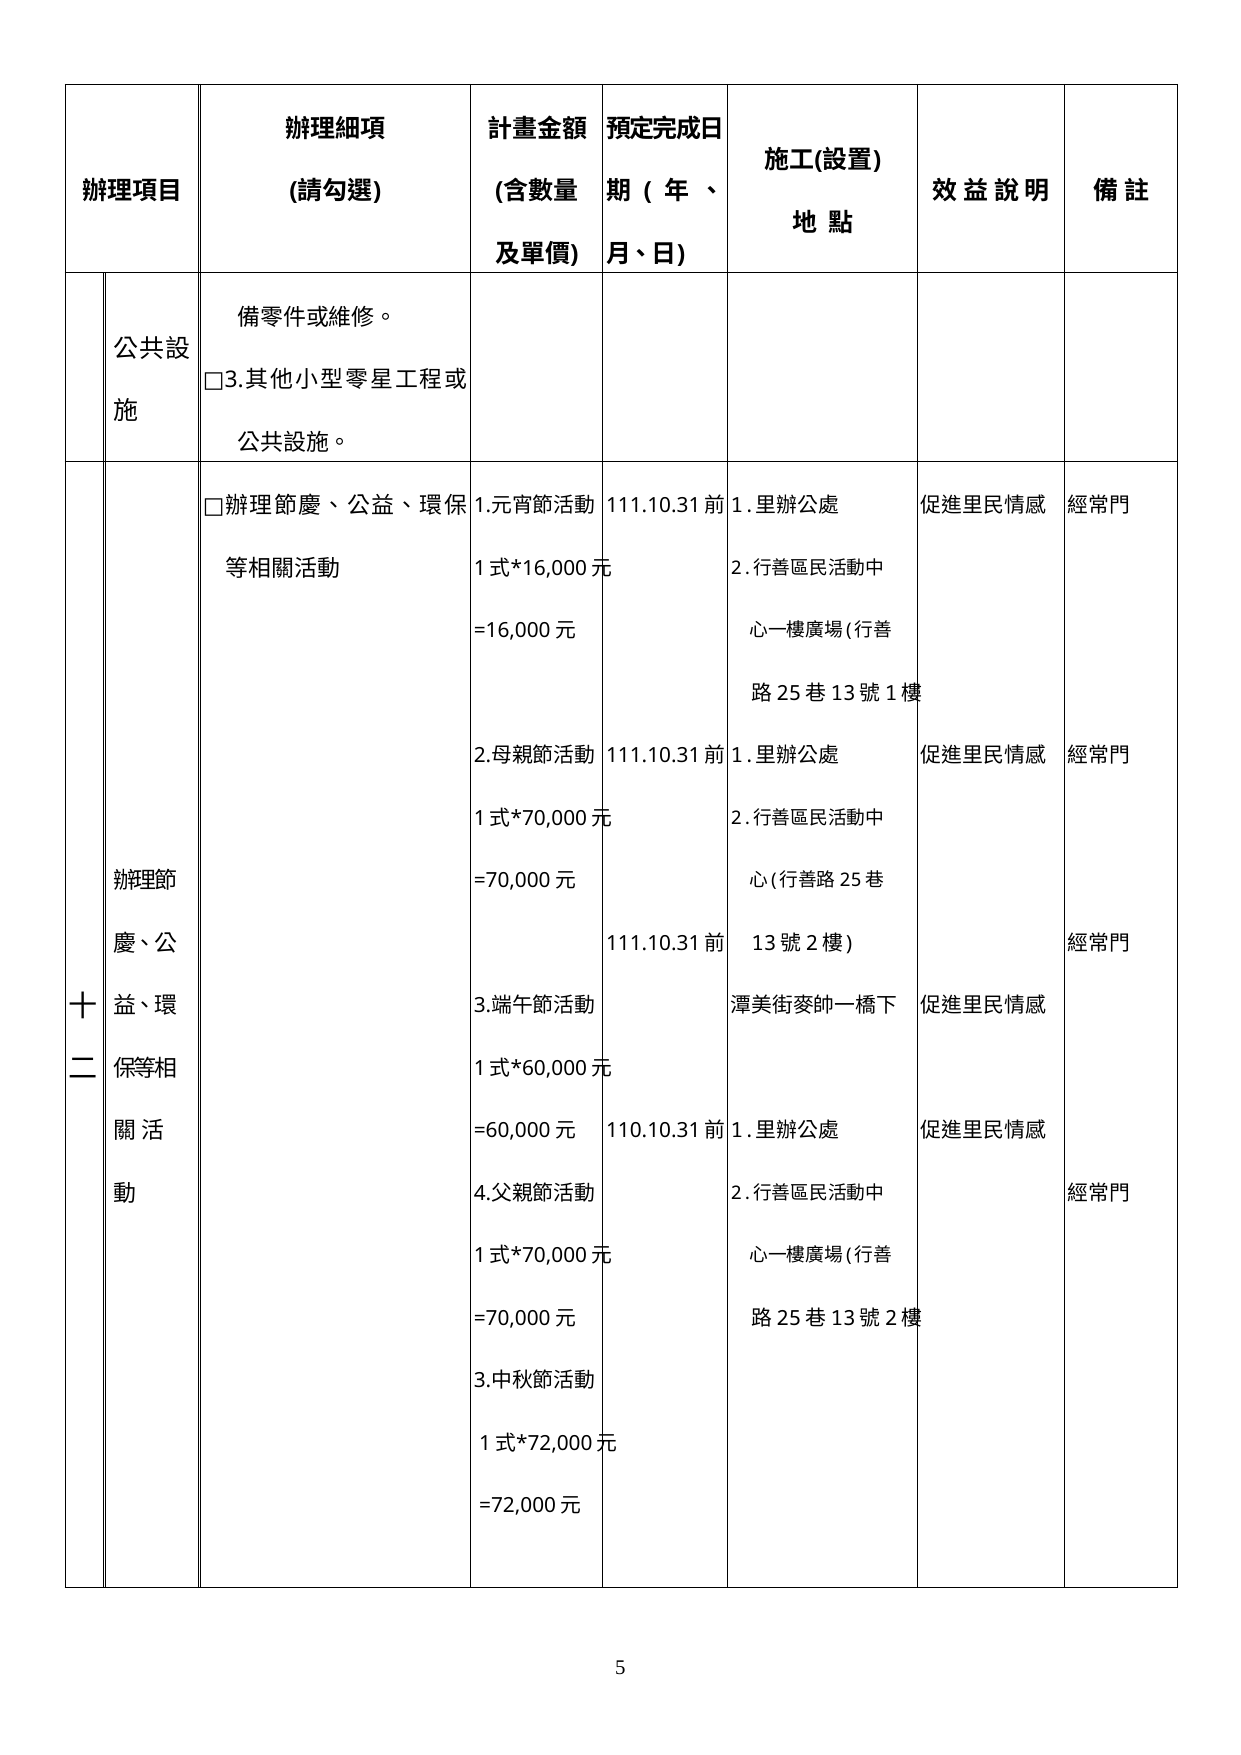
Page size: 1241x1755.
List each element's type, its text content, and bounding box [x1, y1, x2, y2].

table_cell 備零件或維修。 □3.其他小型零星工程或公共設施。 [201, 273, 470, 461]
table_cell 十二 [66, 462, 103, 1587]
table_header 效 益 說 明 [918, 85, 1064, 272]
table_cell 1.里辦公處 2.行善區民活動中 心一樓廣場(行善 路25巷13號1樓) 1.里辦公處 2.行善區民活動中 心(行善路25巷 13號2樓) 潭美街麥帥一橋下 1.里辦公處 2.行善區民活動中 心一樓廣場(行善 路25巷13號2樓) [728, 462, 917, 1587]
table_cell 公共設施 [106, 273, 198, 461]
table_cell [471, 273, 602, 461]
table_header 辦理細項 (請勾選) [201, 85, 470, 272]
table_header 備 註 [1065, 85, 1177, 272]
table_cell [728, 273, 917, 461]
table_header 計畫金額 (含數量 及單價) [471, 85, 602, 272]
table_cell [66, 273, 103, 461]
table_cell 111.10.31前 111.10.31前 111.10.31前 110.10.31前 [603, 462, 727, 1587]
table_header 施工(設置) 地 點 [728, 85, 917, 272]
table_cell 經常門 經常門 經常門 經常門 [1065, 462, 1177, 1587]
table_cell □辦理節慶、公益、環保等相關活動 [201, 462, 470, 1587]
table_cell 辦理節慶、公益、環保等相關活動 [106, 462, 198, 1587]
table_cell [918, 273, 1064, 461]
table_header 辦理項目 [66, 85, 198, 272]
table_cell 1.元宵節活動 1式*16,000元 =16,000元 2.母親節活動 1式*70,000元 =70,000元 3.端午節活動 1式*60,000元 =60,000元 4.父親節活動 1式*70,000元 =70,000元 3.中秋節活動 1式*72,000元 =72,000元 [471, 462, 602, 1587]
table_header 預定完成日期(年、月、日) [603, 85, 727, 272]
table_cell 促進里民情感 促進里民情感 促進里民情感 促進里民情感 [918, 462, 1064, 1587]
table_cell [603, 273, 727, 461]
table_cell [1065, 273, 1177, 461]
